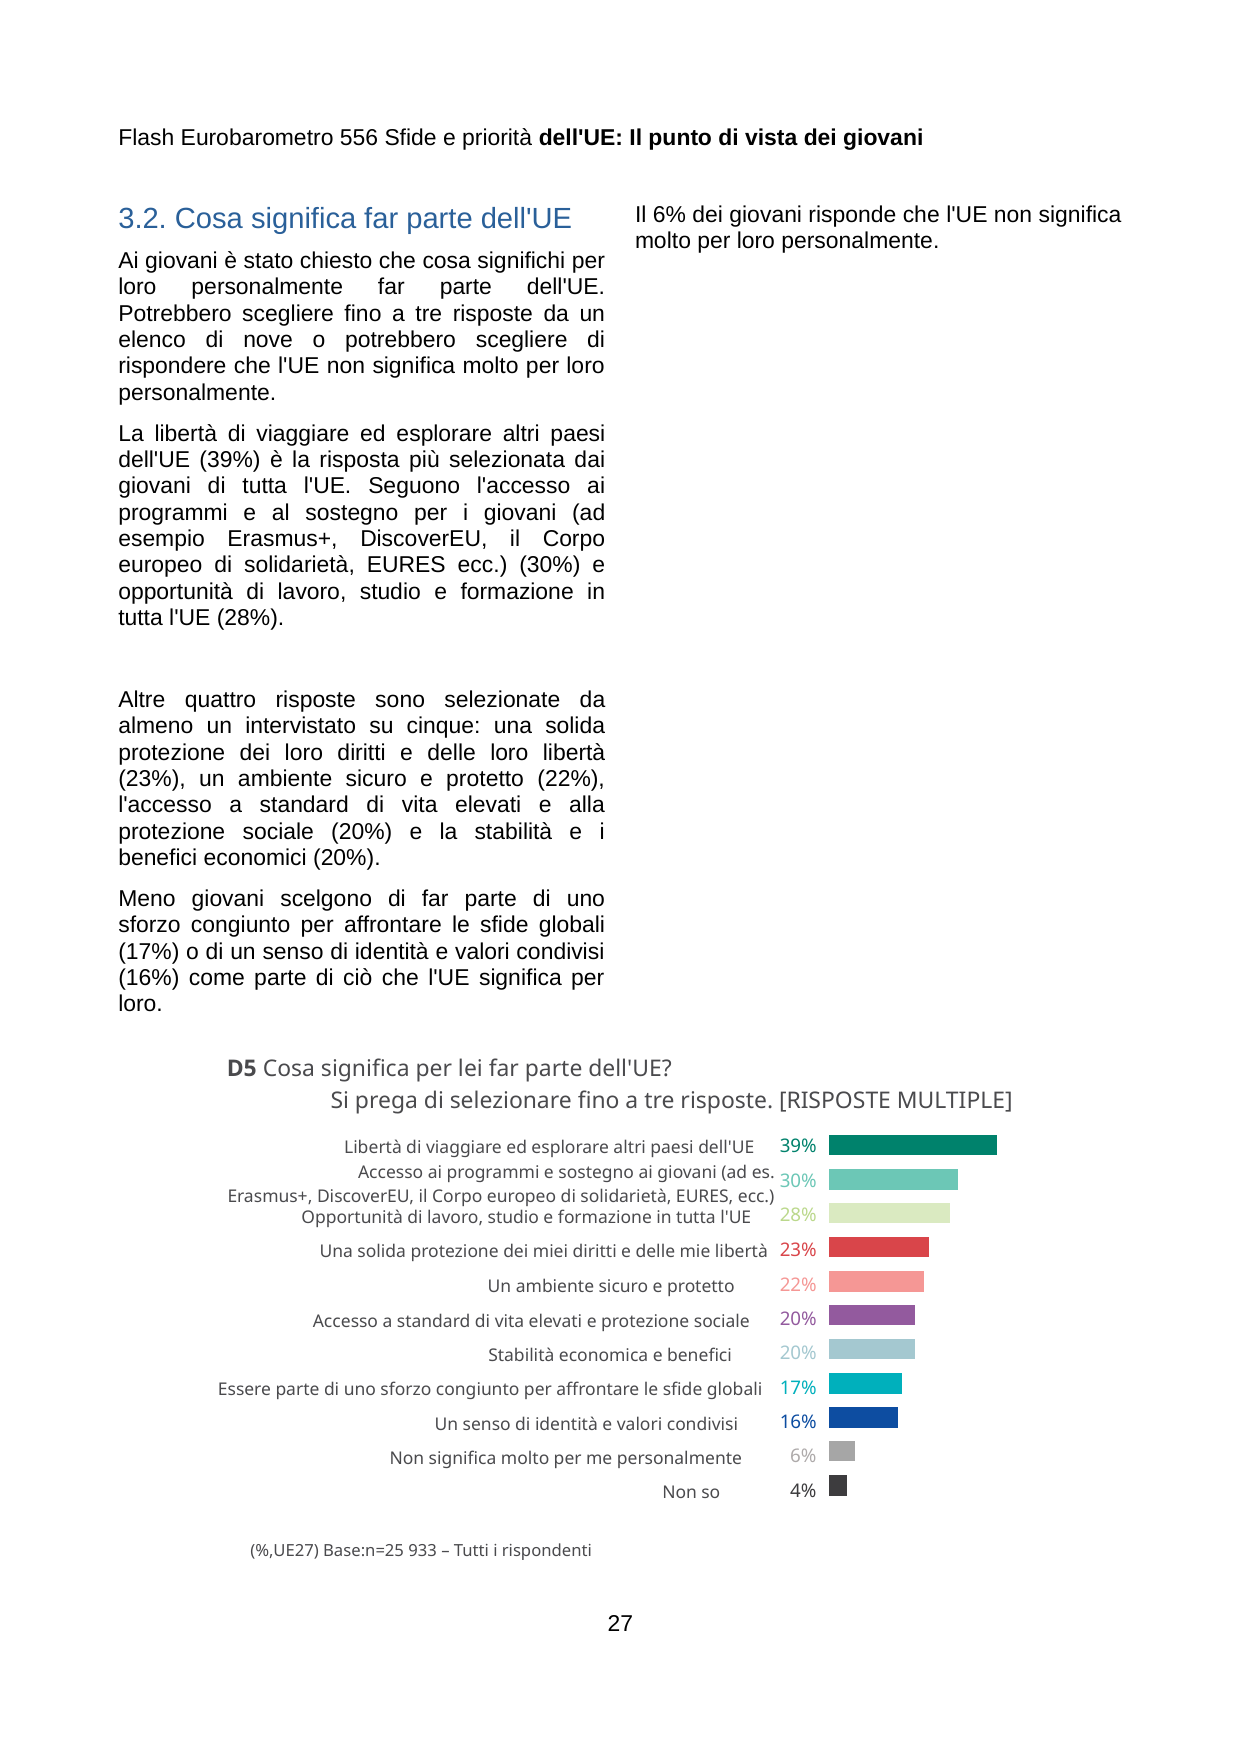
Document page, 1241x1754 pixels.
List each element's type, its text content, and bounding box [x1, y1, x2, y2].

text Altre quattro risposte sono selezionate da almeno un intervistato su cinque: una solida protezione dei loro diritti e delle loro libertà (23%), un ambiente sicuro e protetto (22%), l'accesso a standard di vita elevati e alla protezione sociale (20%) e la stabilità e i benefici economici (20%). [118, 686, 605, 870]
text Meno giovani scelgono di far parte di uno sforzo congiunto per affrontare le sfide globali (17%) o di un senso di identità e valori condivisi (16%) come parte di ciò che l'UE significa per loro. [118, 885, 605, 1017]
text La libertà di viaggiare ed esplorare altri paesi dell'UE (39%) è la risposta più selezionata dai giovani di tutta l'UE. Seguono l'accesso ai programmi e al sostegno per i giovani (ad esempio Erasmus+, DiscoverEU, il Corpo europeo di solidarietà, EURES ecc.) (30%) e opportunità di lavoro, studio e formazione in tutta l'UE (28%). [118, 419, 605, 630]
subtitle 3.2. Cosa significa far parte dell'UE [118, 201, 605, 234]
text Il 6% dei giovani risponde che l'UE non significa molto per loro personalmente. [635, 201, 1122, 253]
text Ai giovani è stato chiesto che cosa significhi per loro personalmente far parte dell'UE. Potrebbero scegliere fino a tre risposte da un elenco di nove o potrebbero scegliere di rispondere che l'UE non significa molto per loro personalmente. [118, 247, 605, 405]
